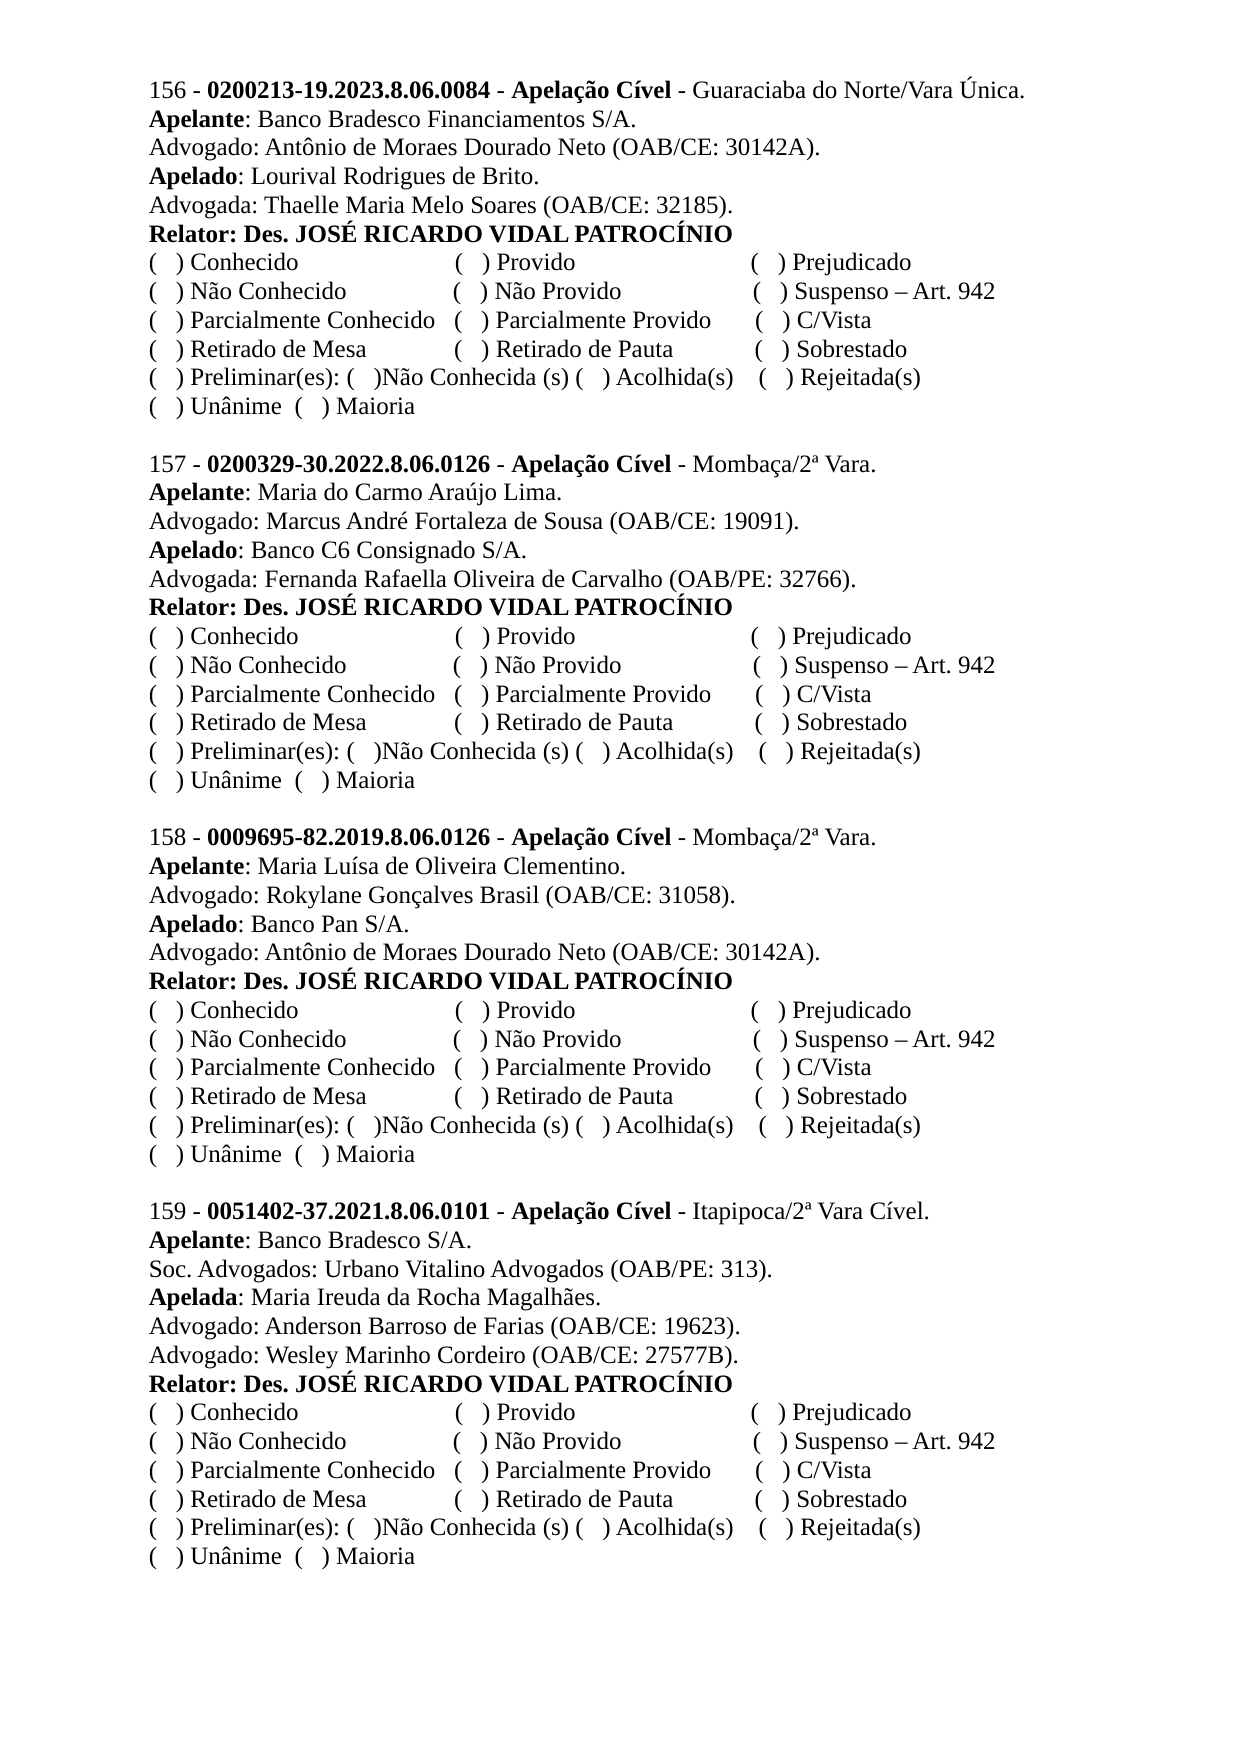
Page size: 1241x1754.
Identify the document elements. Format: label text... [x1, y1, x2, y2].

text ( ) Conhecido ( ) Provido ( ) Prejudicado [148, 247, 1141, 276]
text ( ) Unânime ( ) Maioria [148, 391, 1158, 420]
text ( ) Unânime ( ) Maioria [148, 1139, 1158, 1167]
text Soc. Advogados: Urbano Vitalino Advogados (OAB/PE: 313). [148, 1254, 1141, 1282]
text ( ) Parcialmente Conhecido ( ) Parcialmente Provido ( ) C/Vista [148, 679, 1158, 707]
text ( ) Retirado de Mesa ( ) Retirado de Pauta ( ) Sobrestado [148, 334, 1158, 362]
text ( ) Preliminar(es): ( )Não Conhecida (s) ( ) Acolhida(s) ( ) Rejeitada(s) [148, 1110, 1158, 1139]
text ( ) Não Conhecido ( ) Não Provido ( ) Suspenso – Art. 942 [148, 276, 1158, 305]
text Apelado: Banco C6 Consignado S/A. [148, 535, 1141, 564]
text ( ) Unânime ( ) Maioria [148, 765, 1158, 794]
text 157 - 0200329-30.2022.8.06.0126 - Apelação Cível - Mombaça/2ª Vara. [148, 449, 1141, 477]
text Advogado: Marcus André Fortaleza de Sousa (OAB/CE: 19091). [148, 506, 1141, 535]
text ( ) Conhecido ( ) Provido ( ) Prejudicado [148, 995, 1141, 1024]
text Advogado: Rokylane Gonçalves Brasil (OAB/CE: 31058). [148, 880, 1141, 909]
text Relator: Des. JOSÉ RICARDO VIDAL PATROCÍNIO [148, 966, 1141, 995]
text Advogado: Wesley Marinho Cordeiro (OAB/CE: 27577B). [148, 1340, 1141, 1369]
text Advogado: Antônio de Moraes Dourado Neto (OAB/CE: 30142A). [148, 132, 1141, 161]
text ( ) Retirado de Mesa ( ) Retirado de Pauta ( ) Sobrestado [148, 1081, 1158, 1110]
text ( ) Não Conhecido ( ) Não Provido ( ) Suspenso – Art. 942 [148, 650, 1158, 679]
text ( ) Unânime ( ) Maioria [148, 1541, 1158, 1570]
text Relator: Des. JOSÉ RICARDO VIDAL PATROCÍNIO [148, 1369, 1141, 1397]
text 158 - 0009695-82.2019.8.06.0126 - Apelação Cível - Mombaça/2ª Vara. [148, 822, 1141, 851]
text Relator: Des. JOSÉ RICARDO VIDAL PATROCÍNIO [148, 219, 1141, 247]
text Apelante: Banco Bradesco S/A. [148, 1225, 1141, 1254]
text 156 - 0200213-19.2023.8.06.0084 - Apelação Cível - Guaraciaba do Norte/Vara Única. [148, 75, 1141, 104]
text Apelada: Maria Ireuda da Rocha Magalhães. [148, 1282, 1141, 1311]
text ( ) Retirado de Mesa ( ) Retirado de Pauta ( ) Sobrestado [148, 707, 1158, 736]
text ( ) Parcialmente Conhecido ( ) Parcialmente Provido ( ) C/Vista [148, 1052, 1158, 1081]
text Advogado: Anderson Barroso de Farias (OAB/CE: 19623). [148, 1311, 1141, 1340]
text ( ) Preliminar(es): ( )Não Conhecida (s) ( ) Acolhida(s) ( ) Rejeitada(s) [148, 362, 1158, 391]
text Advogada: Fernanda Rafaella Oliveira de Carvalho (OAB/PE: 32766). [148, 564, 1141, 592]
text Advogada: Thaelle Maria Melo Soares (OAB/CE: 32185). [148, 190, 1141, 219]
text ( ) Preliminar(es): ( )Não Conhecida (s) ( ) Acolhida(s) ( ) Rejeitada(s) [148, 1512, 1158, 1541]
text ( ) Parcialmente Conhecido ( ) Parcialmente Provido ( ) C/Vista [148, 1455, 1158, 1484]
text ( ) Não Conhecido ( ) Não Provido ( ) Suspenso – Art. 942 [148, 1426, 1158, 1455]
text ( ) Parcialmente Conhecido ( ) Parcialmente Provido ( ) C/Vista [148, 305, 1158, 334]
text Apelante: Banco Bradesco Financiamentos S/A. [148, 104, 1141, 132]
text ( ) Conhecido ( ) Provido ( ) Prejudicado [148, 621, 1141, 650]
text 159 - 0051402-37.2021.8.06.0101 - Apelação Cível - Itapipoca/2ª Vara Cível. [148, 1196, 1141, 1225]
text Relator: Des. JOSÉ RICARDO VIDAL PATROCÍNIO [148, 592, 1141, 621]
text Advogado: Antônio de Moraes Dourado Neto (OAB/CE: 30142A). [148, 937, 1141, 966]
text Apelante: Maria Luísa de Oliveira Clementino. [148, 851, 1141, 880]
text Apelado: Lourival Rodrigues de Brito. [148, 161, 1141, 190]
text ( ) Não Conhecido ( ) Não Provido ( ) Suspenso – Art. 942 [148, 1024, 1158, 1052]
text ( ) Preliminar(es): ( )Não Conhecida (s) ( ) Acolhida(s) ( ) Rejeitada(s) [148, 736, 1158, 765]
text ( ) Retirado de Mesa ( ) Retirado de Pauta ( ) Sobrestado [148, 1484, 1158, 1512]
text ( ) Conhecido ( ) Provido ( ) Prejudicado [148, 1397, 1141, 1426]
text Apelado: Banco Pan S/A. [148, 909, 1141, 937]
text Apelante: Maria do Carmo Araújo Lima. [148, 477, 1141, 506]
